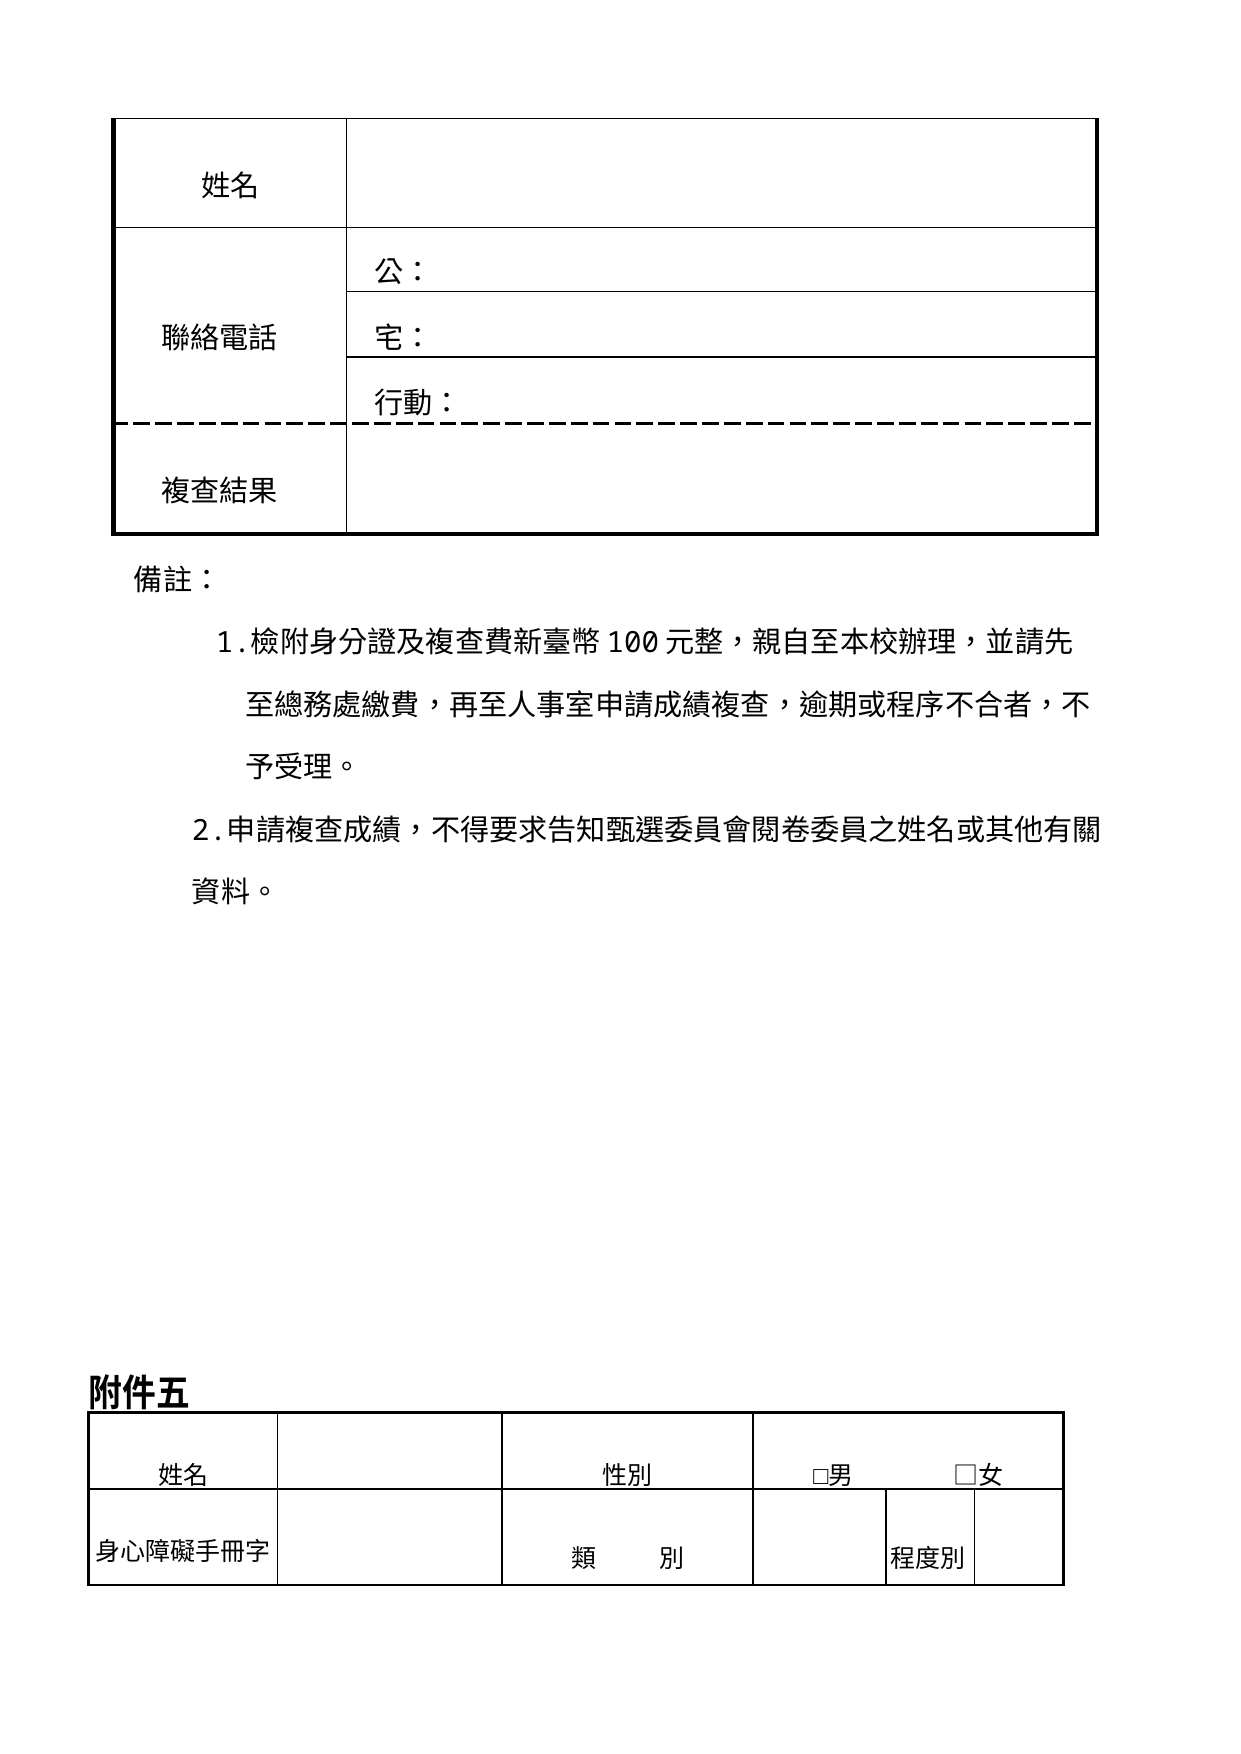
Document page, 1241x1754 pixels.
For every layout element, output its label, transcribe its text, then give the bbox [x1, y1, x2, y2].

table_cell 程度別 [887, 1490, 974, 1584]
table_header □男 □女 [754, 1414, 1062, 1488]
table_cell 姓名 [116, 119, 346, 227]
text 1.檢附身分證及複查費新臺幣100元整，親自至本校辦理，並請先至總務處繳費，再至人事室申請成績複查，逾期或程序不合者，不予受理。 [216, 598, 1097, 786]
table_header [278, 1414, 501, 1488]
table_cell [975, 1490, 1062, 1584]
text 2.申請複查成績，不得要求告知甄選委員會閱卷委員之姓名或其他有關資料。 [192, 786, 1122, 911]
table_cell [347, 422, 1095, 531]
table_cell 類 別 [503, 1490, 752, 1584]
table_cell [278, 1490, 501, 1584]
table_header 性別 [503, 1414, 752, 1488]
text 附件五 [89, 1348, 1122, 1411]
table_cell 行動： [347, 358, 1095, 422]
table_cell 複查結果 [116, 422, 346, 531]
table_cell 宅： [347, 292, 1095, 356]
table_cell 聯絡電話 [116, 228, 346, 422]
table_cell [754, 1490, 885, 1584]
text 備註： [89, 536, 1122, 598]
table_cell 身心障礙手冊字號 [90, 1490, 277, 1584]
table_header 姓名 [90, 1414, 277, 1488]
table_cell 公： [347, 228, 1095, 291]
table_cell [347, 119, 1095, 227]
